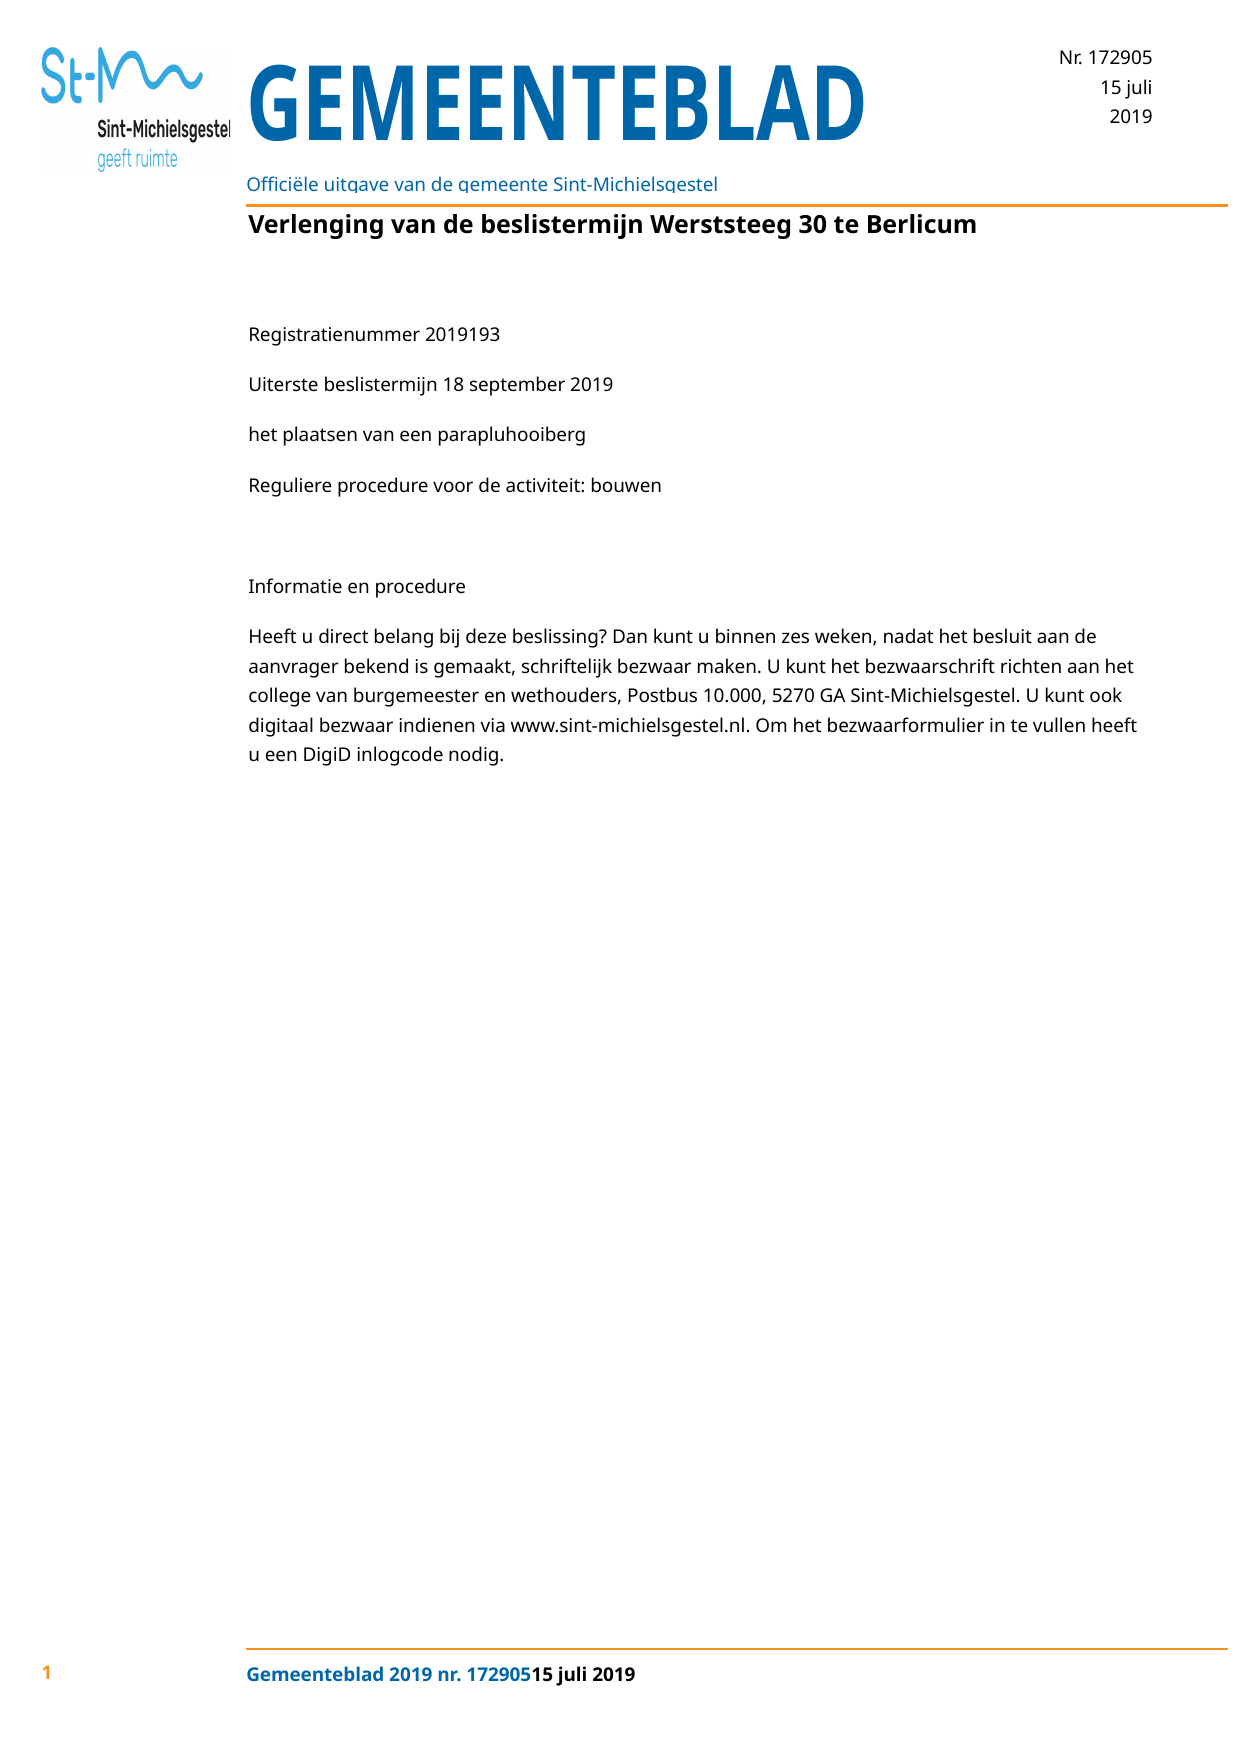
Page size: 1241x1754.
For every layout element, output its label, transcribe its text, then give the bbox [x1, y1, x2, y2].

text Registratienummer 2019193 [248, 321, 1152, 346]
text Uiterste beslistermijn 18 september 2019 [248, 371, 1152, 397]
text Reguliere procedure voor de activiteit: bouwen [248, 472, 1152, 498]
text Heeft u direct belang bij deze beslissing? Dan kunt u binnen zes weken, nadat het besluit aan de aanvrager bekend is gemaakt, schriftelijk bezwaar maken. U kunt het bezwaarschrift richten aan het college van burgemeester en wethouders, Postbus 10.000, 5270 GA Sint-Michielsgestel. U kunt ook digitaal bezwaar indienen via www.sint-michielsgestel.nl. Om het bezwaarformulier in te vullen heeft u een DigiD inlogcode nodig. [248, 623, 1152, 767]
text Informatie en procedure [248, 573, 1152, 598]
text het plaatsen van een parapluhooiberg [248, 422, 1152, 447]
text Verlenging van de beslistermijn Werststeeg 30 te Berlicum [248, 207, 1152, 241]
picture [41, 47, 231, 172]
